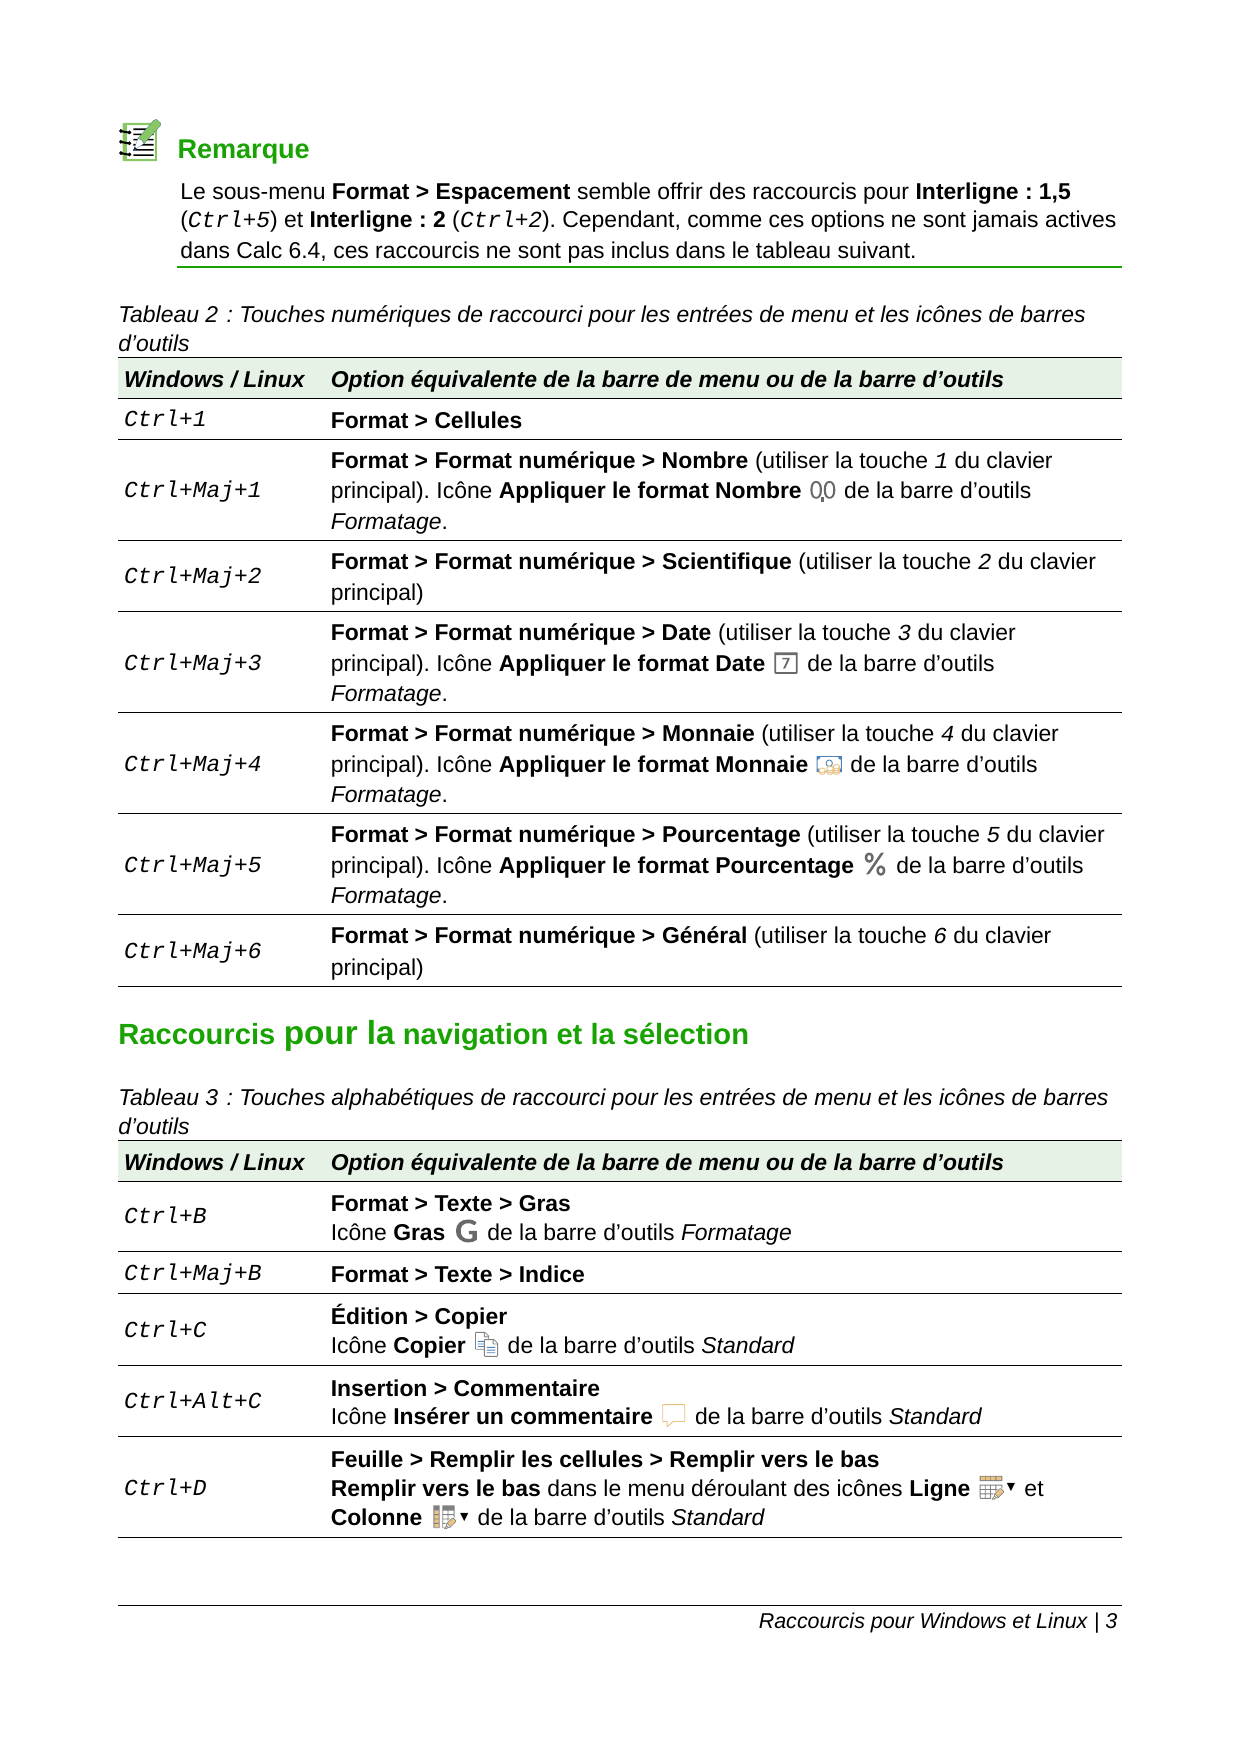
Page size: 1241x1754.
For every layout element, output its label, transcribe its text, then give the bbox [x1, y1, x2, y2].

table_cell Ctrl+D [118, 1437, 325, 1537]
table_cell Format > Format numérique > Nombre (utiliser la touche 1 du clavier principal). Icône Appliquer le format Nombre de la barre d’outils Formatage. [325, 440, 1122, 540]
table_cell Format > Texte > Indice [325, 1252, 1122, 1293]
table_cell Ctrl+Maj+1 [118, 440, 325, 540]
table_cell Ctrl+Maj+5 [118, 814, 325, 914]
table_cell Format > Format numérique > Monnaie (utiliser la touche 4 du clavier principal). Icône Appliquer le format Monnaie de la barre d’outils Formatage. [325, 713, 1122, 813]
table_cell Format > Format numérique > Scientifique (utiliser la touche 2 du clavier principal) [325, 541, 1122, 611]
table_cell Format > Format numérique > Date (utiliser la touche 3 du clavier principal). Icône Appliquer le format Date de la barre d’outils Formatage. [325, 612, 1122, 712]
table_cell Format > Format numérique > Pourcentage (utiliser la touche 5 du clavier principal). Icône Appliquer le format Pourcentage de la barre d’outils Formatage. [325, 814, 1122, 914]
list Remarque [118, 118, 1122, 164]
table_cell Feuille > Remplir les cellules > Remplir vers le bas Remplir vers le bas dans le menu déroulant des icônes Ligne et Colonne de la barre d’outils Standard [325, 1437, 1122, 1537]
table_cell Ctrl+Maj+2 [118, 541, 325, 611]
table_cell Format > Cellules [325, 399, 1122, 439]
table_header Windows / Linux [118, 1141, 325, 1181]
table_cell Ctrl+Maj+4 [118, 713, 325, 813]
text Tableau 3 : Touches alphabétiques de raccourci pour les entrées de menu et les icônes de barres d’outils [118, 1081, 1122, 1140]
table_cell Ctrl+1 [118, 399, 325, 439]
table_cell Ctrl+Maj+B [118, 1252, 325, 1293]
subtitle Raccourcis pour la navigation et la sélection [118, 1013, 1122, 1051]
table_cell Format > Texte > Gras Icône Gras de la barre d’outils Formatage [325, 1182, 1122, 1251]
table_cell Ctrl+Maj+3 [118, 612, 325, 712]
table_cell Format > Format numérique > Général (utiliser la touche 6 du clavier principal) [325, 915, 1122, 986]
table_cell Ctrl+C [118, 1294, 325, 1365]
text Tableau 2 : Touches numériques de raccourci pour les entrées de menu et les icônes de barres d’outils [118, 298, 1122, 357]
text Le sous-menu Format > Espacement semble offrir des raccourcis pour Interligne : 1,5 (Ctrl+5) et Interligne : 2 (Ctrl+2). Cependant, comme ces options ne sont jamais actives dans Calc 6.4, ces raccourcis ne sont pas inclus dans le tableau suivant. [177, 172, 1122, 266]
table_cell Édition > Copier Icône Copier de la barre d’outils Standard [325, 1294, 1122, 1365]
table_header Option équivalente de la barre de menu ou de la barre d’outils [325, 358, 1122, 398]
table_cell Ctrl+Maj+6 [118, 915, 325, 986]
table_cell Ctrl+Alt+C [118, 1366, 325, 1436]
table_header Option équivalente de la barre de menu ou de la barre d’outils [325, 1141, 1122, 1181]
table_cell Ctrl+B [118, 1182, 325, 1251]
table_header Windows / Linux [118, 358, 325, 398]
table_cell Insertion > Commentaire Icône Insérer un commentaire de la barre d’outils Standard [325, 1366, 1122, 1436]
